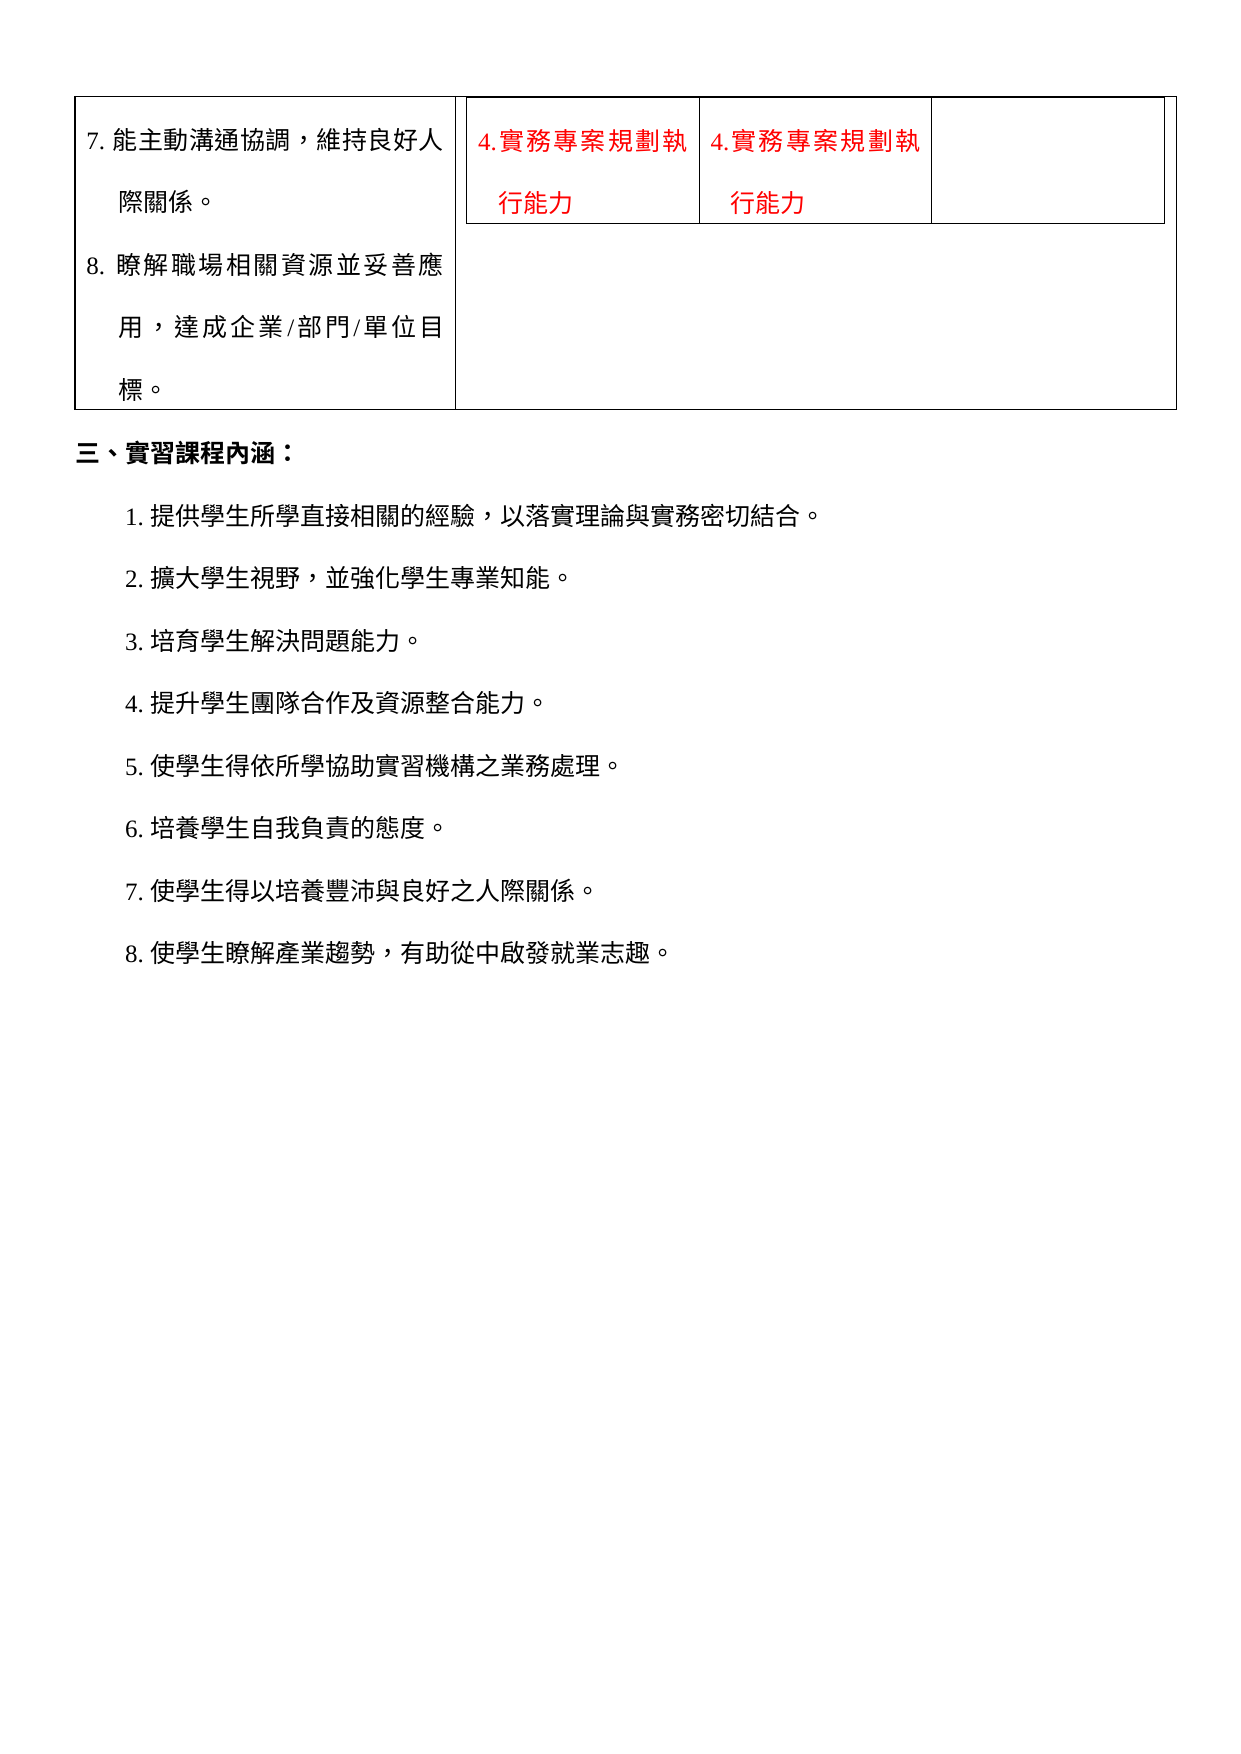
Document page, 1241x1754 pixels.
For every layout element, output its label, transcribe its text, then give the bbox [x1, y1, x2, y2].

text 3. 培育學生解決問題能力。 [125, 598, 1165, 660]
text 5. 使學生得依所學協助實習機構之業務處理。 [125, 723, 1165, 785]
table_cell 4.實務專案規劃執行能力 [700, 98, 931, 223]
text 7. 使學生得以培養豐沛與良好之人際關係。 [125, 848, 1165, 910]
text 三、實習課程內涵： [75, 410, 1165, 473]
text 8. 使學生瞭解產業趨勢，有助從中啟發就業志趣。 [125, 910, 1165, 973]
text 1. 提供學生所學直接相關的經驗，以落實理論與實務密切結合。 [125, 473, 1165, 535]
text 4. 提升學生團隊合作及資源整合能力。 [125, 660, 1165, 723]
text 2. 擴大學生視野，並強化學生專業知能。 [125, 535, 1165, 598]
table_cell [932, 98, 1164, 223]
table_cell [456, 97, 1176, 409]
text 6. 培養學生自我負責的態度。 [125, 785, 1165, 848]
table_cell 4.實務專案規劃執行能力 [467, 98, 699, 223]
table_cell 7. 能主動溝通協調，維持良好人際關係。 8. 瞭解職場相關資源並妥善應用，達成企業/部門/單位目標。 [76, 97, 455, 409]
